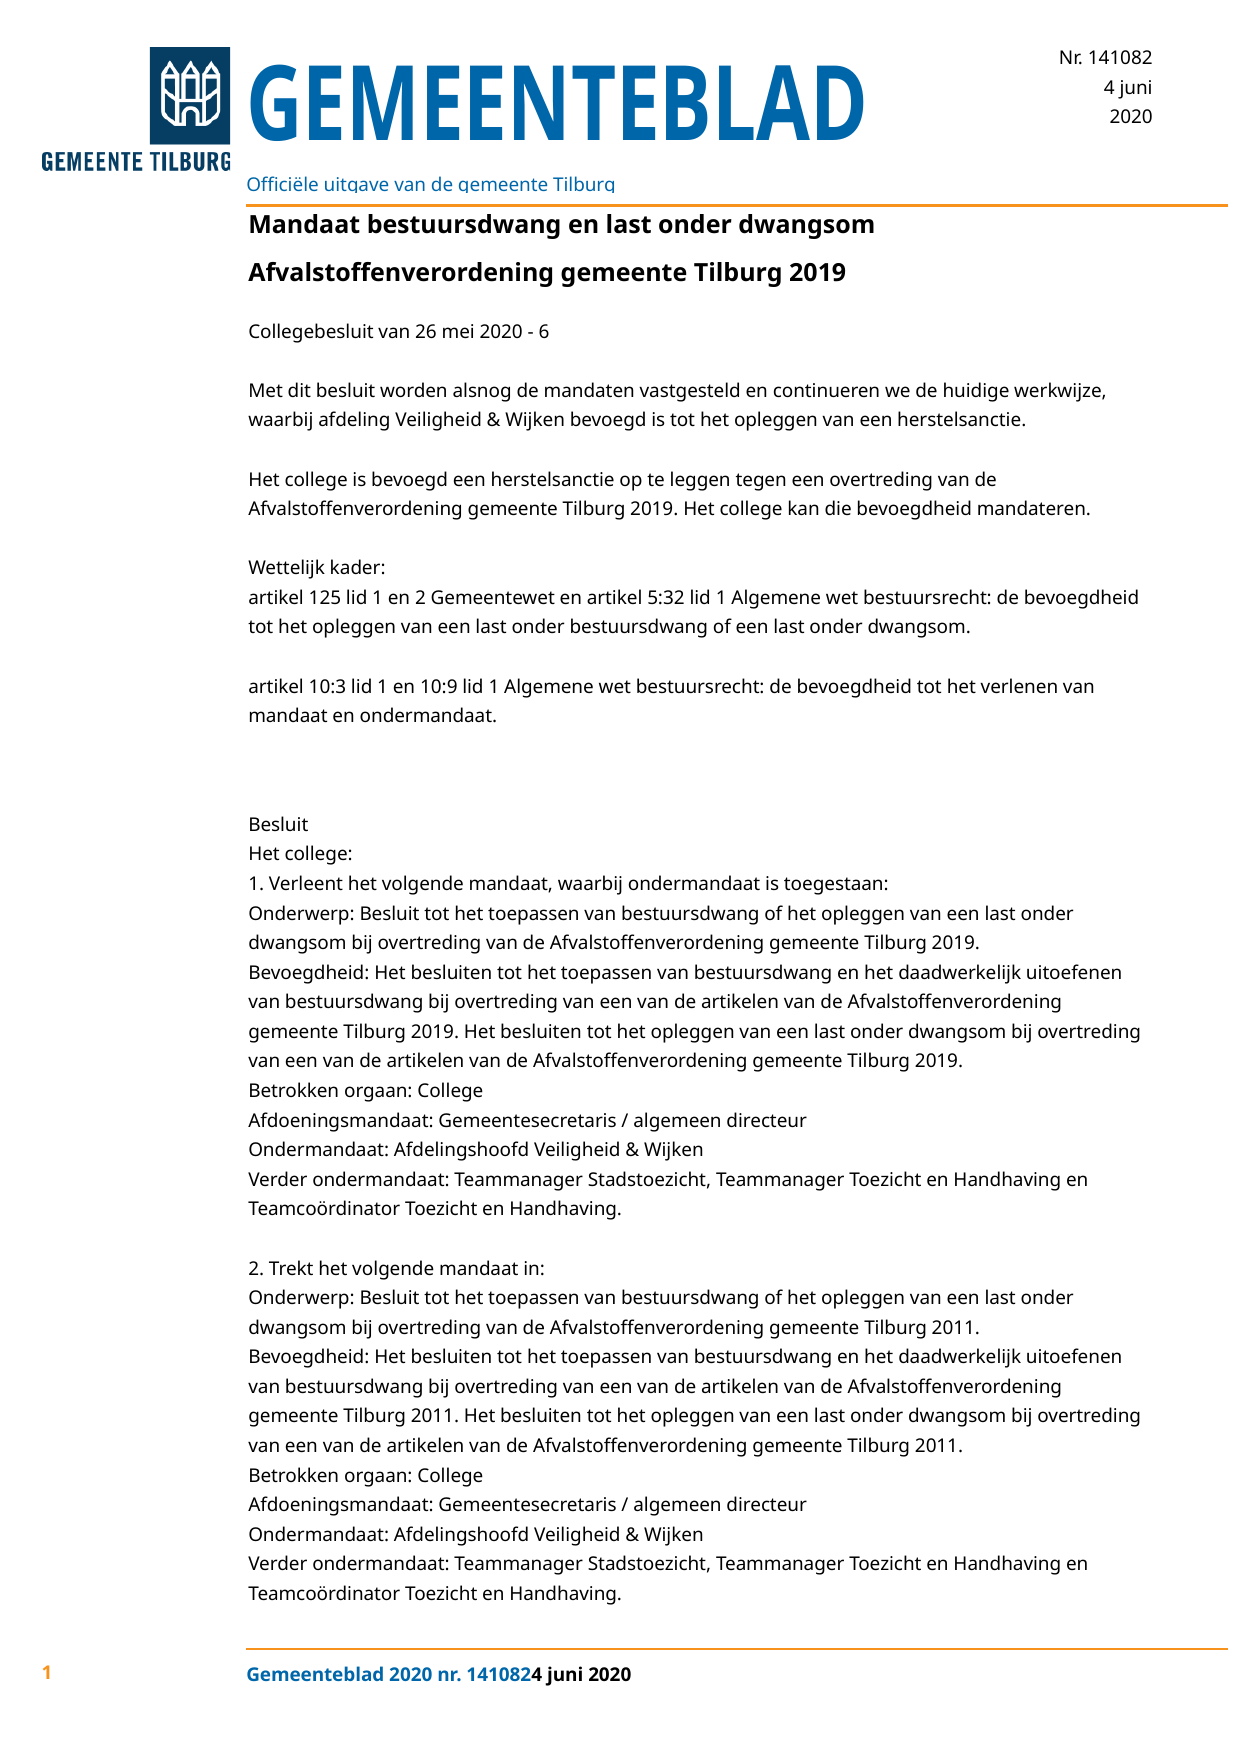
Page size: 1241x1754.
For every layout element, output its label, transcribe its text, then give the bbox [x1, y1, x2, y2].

text Betrokken orgaan: College [248, 1462, 1152, 1487]
text Besluit [248, 811, 1152, 837]
text artikel 10:3 lid 1 en 10:9 lid 1 Algemene wet bestuursrecht: de bevoegdheid tot het verlenen van mandaat en ondermandaat. [248, 673, 1152, 728]
picture [41, 47, 231, 172]
text Onderwerp: Besluit tot het toepassen van bestuursdwang of het opleggen van een last onder dwangsom bij overtreding van de Afvalstoffenverordening gemeente Tilburg 2019. [248, 900, 1152, 955]
text Ondermandaat: Afdelingshoofd Veiligheid & Wijken [248, 1521, 1152, 1547]
text Met dit besluit worden alsnog de mandaten vastgesteld en continueren we de huidige werkwijze, waarbij afdeling Veiligheid & Wijken bevoegd is tot het opleggen van een herstelsanctie. [248, 377, 1152, 432]
text Wettelijk kader: [248, 554, 1152, 580]
text 2. Trekt het volgende mandaat in: [248, 1255, 1152, 1280]
text Verder ondermandaat: Teammanager Stadstoezicht, Teammanager Toezicht en Handhaving en Teamcoördinator Toezicht en Handhaving. [248, 1166, 1152, 1221]
text Ondermandaat: Afdelingshoofd Veiligheid & Wijken [248, 1136, 1152, 1162]
text Onderwerp: Besluit tot het toepassen van bestuursdwang of het opleggen van een last onder dwangsom bij overtreding van de Afvalstoffenverordening gemeente Tilburg 2011. [248, 1284, 1152, 1339]
text Collegebesluit van 26 mei 2020 - 6 [248, 318, 1152, 344]
text Mandaat bestuursdwang en last onder dwangsom Afvalstoffenverordening gemeente Tilburg 2019 [248, 207, 1152, 288]
text Betrokken orgaan: College [248, 1077, 1152, 1103]
text Afdoeningsmandaat: Gemeentesecretaris / algemeen directeur [248, 1107, 1152, 1132]
text Bevoegdheid: Het besluiten tot het toepassen van bestuursdwang en het daadwerkelijk uitoefenen van bestuursdwang bij overtreding van een van de artikelen van de Afvalstoffenverordening gemeente Tilburg 2011. Het besluiten tot het opleggen van een last onder dwangsom bij overtreding van een van de artikelen van de Afvalstoffenverordening gemeente Tilburg 2011. [248, 1343, 1152, 1458]
text 1. Verleent het volgende mandaat, waarbij ondermandaat is toegestaan: [248, 870, 1152, 896]
text Bevoegdheid: Het besluiten tot het toepassen van bestuursdwang en het daadwerkelijk uitoefenen van bestuursdwang bij overtreding van een van de artikelen van de Afvalstoffenverordening gemeente Tilburg 2019. Het besluiten tot het opleggen van een last onder dwangsom bij overtreding van een van de artikelen van de Afvalstoffenverordening gemeente Tilburg 2019. [248, 959, 1152, 1073]
text artikel 125 lid 1 en 2 Gemeentewet en artikel 5:32 lid 1 Algemene wet bestuursrecht: de bevoegdheid tot het opleggen van een last onder bestuursdwang of een last onder dwangsom. [248, 584, 1152, 639]
text Verder ondermandaat: Teammanager Stadstoezicht, Teammanager Toezicht en Handhaving en Teamcoördinator Toezicht en Handhaving. [248, 1551, 1152, 1606]
text Het college is bevoegd een herstelsanctie op te leggen tegen een overtreding van de Afvalstoffenverordening gemeente Tilburg 2019. Het college kan die bevoegdheid mandateren. [248, 466, 1152, 521]
text Het college: [248, 841, 1152, 866]
text Afdoeningsmandaat: Gemeentesecretaris / algemeen directeur [248, 1491, 1152, 1517]
